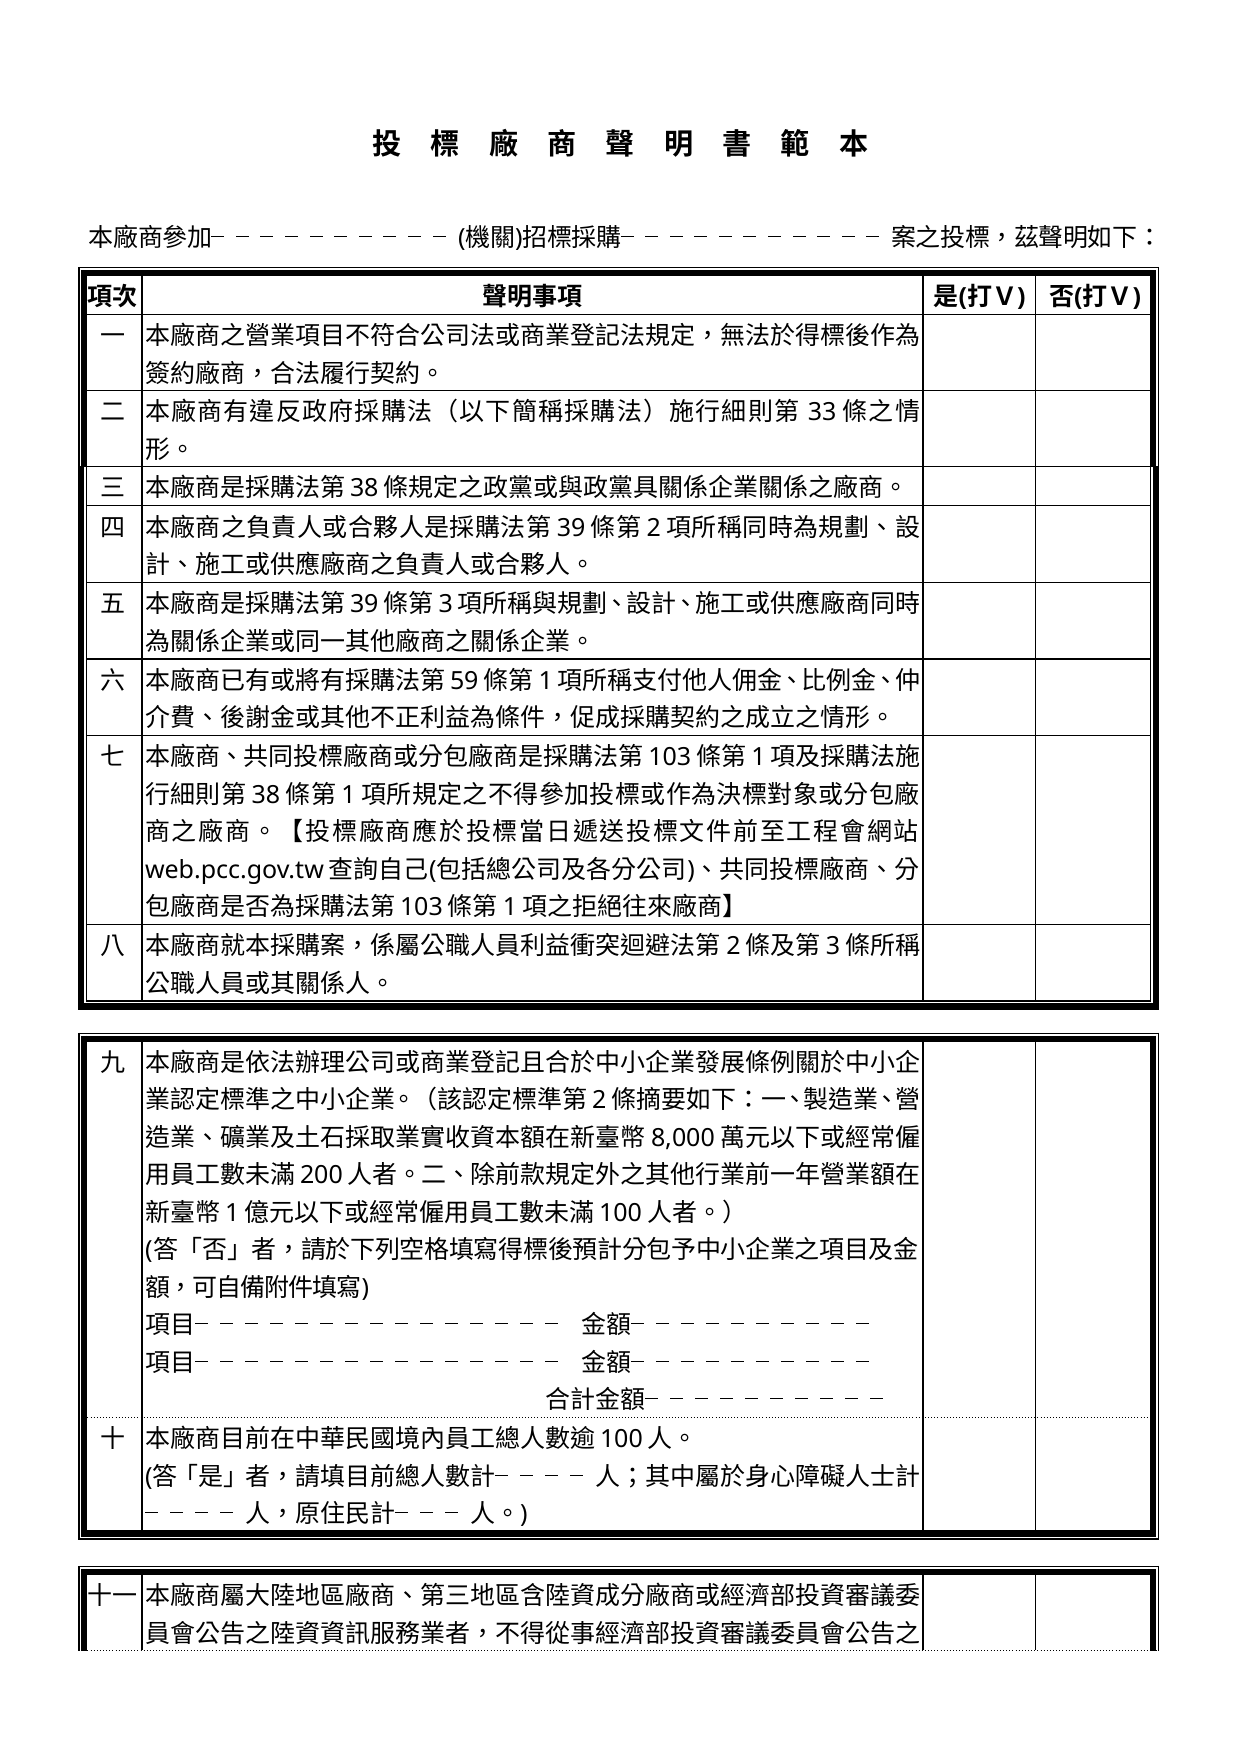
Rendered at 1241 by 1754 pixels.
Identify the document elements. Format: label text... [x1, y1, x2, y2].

table_cell [924, 391, 1035, 466]
table_cell 十 [87, 1417, 141, 1530]
table_cell 八 [87, 925, 141, 1000]
table_header [1036, 1575, 1150, 1650]
table_cell 一 [87, 315, 141, 390]
text 投 標 廠 商 聲 明 書 範 本 [89, 104, 1152, 179]
table_header [924, 1575, 1035, 1650]
table_cell 本廠商之營業項目不符合公司法或商業登記法規定，無法於得標後作為簽約廠商，合法履行契約。 [143, 315, 922, 390]
table_header 聲明事項 [143, 276, 922, 314]
table_cell 六 [87, 660, 141, 734]
table_cell 本廠商是採購法第39條第3項所稱與規劃、設計、施工或供應廠商同時為關係企業或同一其他廠商之關係企業。 [143, 583, 922, 658]
table_cell 本廠商有違反政府採購法（以下簡稱採購法）施行細則第33條之情形。 [143, 391, 922, 466]
table_header 十一 [87, 1575, 141, 1650]
table_cell [924, 467, 1035, 505]
table_cell 七 [87, 736, 141, 923]
table_cell [924, 583, 1035, 658]
table_cell [1036, 315, 1150, 390]
table_cell 五 [87, 583, 141, 658]
table_header [1036, 1042, 1150, 1417]
table_header 是(打Ｖ) [924, 276, 1035, 314]
table_cell [1036, 925, 1150, 1000]
table_cell 本廠商之負責人或合夥人是採購法第39條第2項所稱同時為規劃、設計、施工或供應廠商之負責人或合夥人。 [143, 506, 922, 581]
table_header 本廠商是依法辦理公司或商業登記且合於中小企業發展條例關於中小企業認定標準之中小企業。（該認定標準第2條摘要如下：一、製造業、營造業、礦業及土石採取業實收資本額在新臺幣8,000萬元以下或經常僱用員工數未滿200人者。二、除前款規定外之其他行業前一年營業額在新臺幣1億元以下或經常僱用員工數未滿100人者。） (答「否」者，請於下列空格填寫得標後預計分包予中小企業之項目及金額，可自備附件填寫) 項目╴╴╴╴╴╴╴╴╴╴╴╴╴╴╴ 金額╴╴╴╴╴╴╴╴╴╴ 項目╴╴╴╴╴╴╴╴╴╴╴╴╴╴╴ 金額╴╴╴╴╴╴╴╴╴╴ 合計金額╴╴╴╴╴╴╴╴╴╴ [143, 1042, 922, 1417]
table_cell [924, 736, 1035, 923]
table_header 本廠商屬大陸地區廠商、第三地區含陸資成分廠商或經濟部投資審議委員會公告之陸資資訊服務業者，不得從事經濟部投資審議委員會公告之「具敏感性或國安(含資安)疑慮之業務範疇」。【上開業務範疇及陸資資訊服務業清單公開於經濟部投資審議委員會網站http://www.moeaic.gov.tw/】【請查察招標文件規定本採購是否屬經濟部投資審議委員會公告「具敏感性或國安（含資安）疑慮之業務範疇」之資訊服務採購】 [143, 1575, 922, 1650]
text 本廠商參加╴╴╴╴╴╴╴╴╴╴(機關)招標採購╴╴╴╴╴╴╴╴╴╴╴案之投標，茲聲明如下： [89, 217, 1152, 254]
table_cell 本廠商是採購法第38條規定之政黨或與政黨具關係企業關係之廠商。 [143, 467, 922, 505]
table_cell 本廠商、共同投標廠商或分包廠商是採購法第103條第1項及採購法施行細則第38條第1項所規定之不得參加投標或作為決標對象或分包廠商之廠商。【投標廠商應於投標當日遞送投標文件前至工程會網站web.pcc.gov.tw查詢自己(包括總公司及各分公司)、共同投標廠商、分包廠商是否為採購法第103條第1項之拒絕往來廠商】 [143, 736, 922, 923]
table_cell 本廠商目前在中華民國境內員工總人數逾100人。 (答「是」者，請填目前總人數計╴╴╴╴人；其中屬於身心障礙人士計╴╴╴╴人，原住民計╴╴╴人。) [143, 1417, 922, 1530]
table_header 項次 [87, 276, 141, 314]
table_header 九 [87, 1042, 141, 1417]
table_cell [1036, 660, 1150, 734]
table_cell 本廠商就本採購案，係屬公職人員利益衝突迴避法第2條及第3條所稱公職人員或其關係人。 [143, 925, 922, 1000]
table_cell [924, 315, 1035, 390]
table_header [924, 1042, 1035, 1417]
table_cell 本廠商已有或將有採購法第59條第1項所稱支付他人佣金、比例金、仲介費、後謝金或其他不正利益為條件，促成採購契約之成立之情形。 [143, 660, 922, 734]
table_cell [924, 506, 1035, 581]
table_header 否(打Ｖ) [1036, 276, 1150, 314]
table_cell [1036, 467, 1150, 505]
table_cell [924, 660, 1035, 734]
table_cell 三 [87, 467, 141, 505]
table_cell [1036, 506, 1150, 581]
table_cell [1036, 391, 1150, 466]
table_cell [924, 925, 1035, 1000]
table_cell [1036, 583, 1150, 658]
table_cell [1036, 1417, 1150, 1530]
table_cell [1036, 736, 1150, 923]
table_cell [924, 1417, 1035, 1530]
table_cell 四 [87, 506, 141, 581]
table_cell 二 [87, 391, 141, 466]
